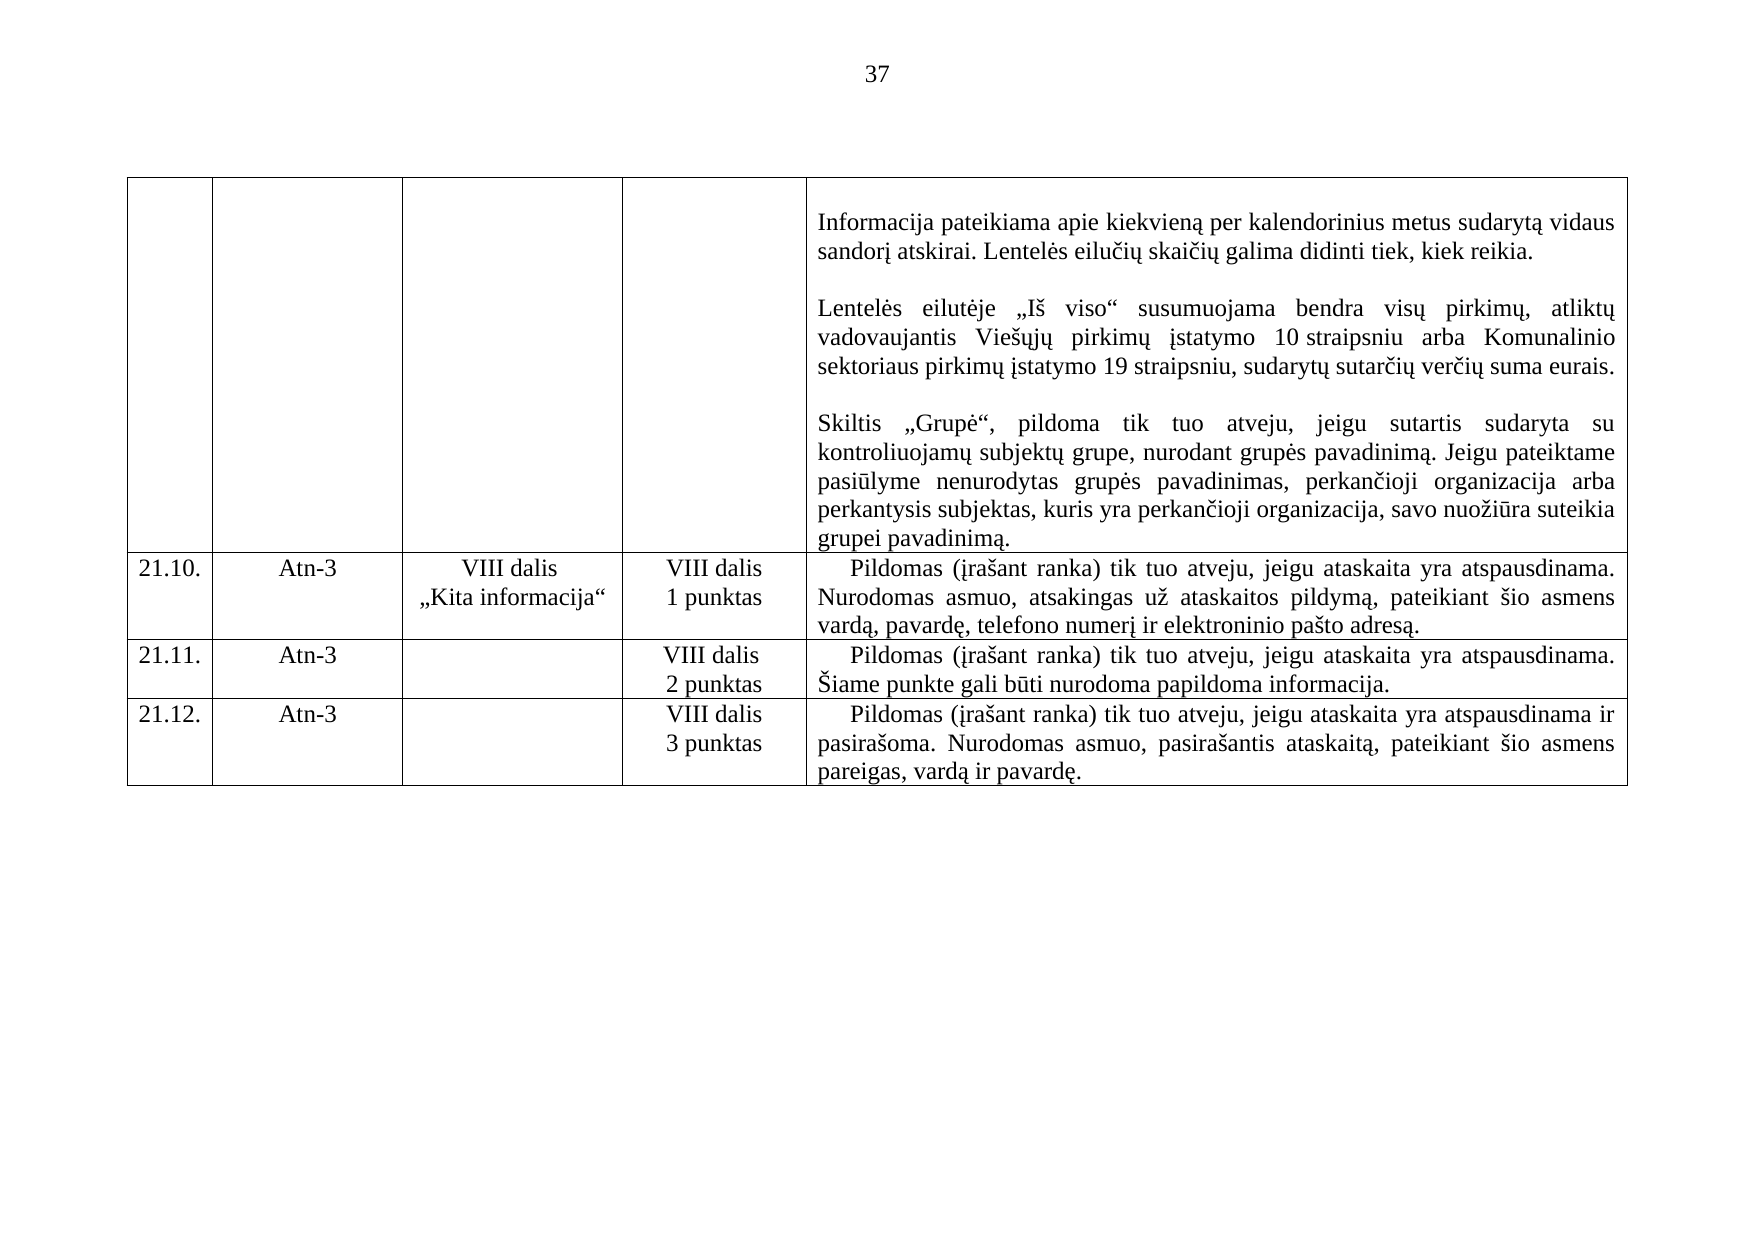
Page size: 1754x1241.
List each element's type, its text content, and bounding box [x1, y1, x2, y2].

table_cell Pildomas (įrašant ranka) tik tuo atveju, jeigu ataskaita yra atspausdinama. Nurodomas asmuo, atsakingas už ataskaitos pildymą, pateikiant šio asmens vardą, pavardę, telefono numerį ir elektroninio pašto adresą. [807, 553, 1627, 639]
table_cell [213, 178, 402, 552]
table_cell Pildomas (įrašant ranka) tik tuo atveju, jeigu ataskaita yra atspausdinama. Šiame punkte gali būti nurodoma papildoma informacija. [807, 640, 1627, 698]
table_cell [403, 699, 622, 785]
table_cell Informacija pateikiama apie kiekvieną per kalendorinius metus sudarytą vidaus sandorį atskirai. Lentelės eilučių skaičių galima didinti tiek, kiek reikia. Lentelės eilutėje „Iš viso“ susumuojama bendra visų pirkimų, atliktų vadovaujantis Viešųjų pirkimų įstatymo 10 straipsniu arba Komunalinio sektoriaus pirkimų įstatymo 19 straipsniu, sudarytų sutarčių verčių suma eurais. Skiltis „Grupė“, pildoma tik tuo atveju, jeigu sutartis sudaryta su kontroliuojamų subjektų grupe, nurodant grupės pavadinimą. Jeigu pateiktame pasiūlyme nenurodytas grupės pavadinimas, perkančioji organizacija arba perkantysis subjektas, kuris yra perkančioji organizacija, savo nuožiūra suteikia grupei pavadinimą. [807, 178, 1627, 552]
table_cell 21.12. [128, 699, 212, 785]
table_cell VIII dalis 3 punktas [623, 699, 806, 785]
table_cell 21.10. [128, 553, 212, 639]
table_cell VIII dalis 2 punktas [623, 640, 806, 698]
table_cell Atn-3 [213, 553, 402, 639]
table_cell VIII dalis „Kita informacija“ [403, 553, 622, 639]
table_cell 21.11. [128, 640, 212, 698]
table_cell [623, 178, 806, 552]
table_cell [128, 178, 212, 552]
table_cell Atn-3 [213, 640, 402, 698]
table_cell Atn-3 [213, 699, 402, 785]
table_cell [403, 178, 622, 552]
table_cell VIII dalis 1 punktas [623, 553, 806, 639]
table_cell [403, 640, 622, 698]
table_cell Pildomas (įrašant ranka) tik tuo atveju, jeigu ataskaita yra atspausdinama ir pasirašoma. Nurodomas asmuo, pasirašantis ataskaitą, pateikiant šio asmens pareigas, vardą ir pavardę. [807, 699, 1627, 785]
